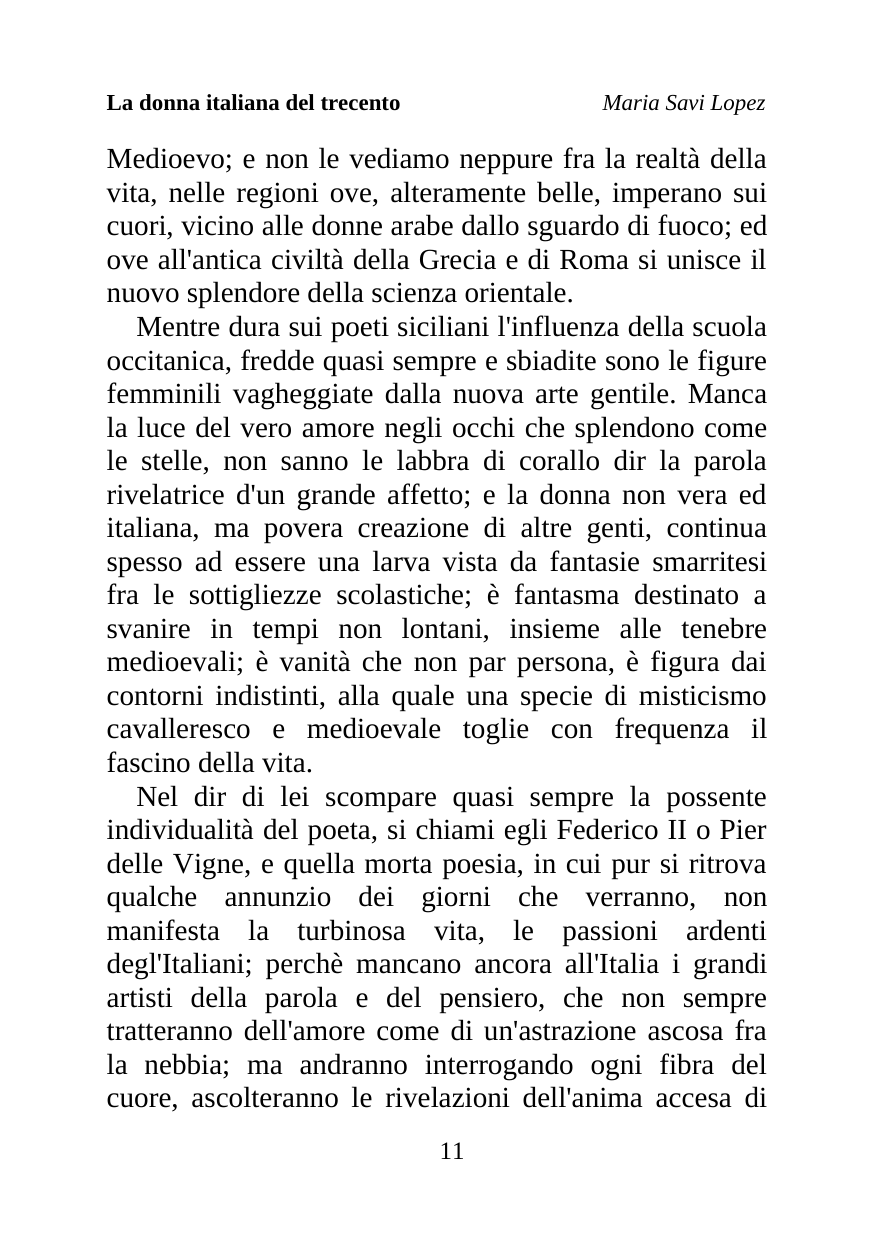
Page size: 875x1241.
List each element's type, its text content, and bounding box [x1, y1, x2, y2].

text Medioevo; e non le vediamo neppure fra la realtà della vita, nelle regioni ove, alteramente belle, imperano sui cuori, vicino alle donne arabe dallo sguardo di fuoco; ed ove all'antica civiltà della Grecia e di Roma si unisce il nuovo splendore della scienza orientale. [106, 141, 768, 309]
text Mentre dura sui poeti siciliani l'influenza della scuola occitanica, fredde quasi sempre e sbiadite sono le figure femminili vagheggiate dalla nuova arte gentile. Manca la luce del vero amore negli occhi che splendono come le stelle, non sanno le labbra di corallo dir la parola rivelatrice d'un grande affetto; e la donna non vera ed italiana, ma povera creazione di altre genti, continua spesso ad essere una larva vista da fantasie smarritesi fra le sottigliezze scolastiche; è fantasma destinato a svanire in tempi non lontani, insieme alle tenebre medioevali; è vanità che non par persona, è figura dai contorni indistinti, alla quale una specie di misticismo cavalleresco e medioevale toglie con frequenza il fascino della vita. [106, 309, 768, 779]
text Nel dir di lei scompare quasi sempre la possente individualità del poeta, si chiami egli Federico II o Pier delle Vigne, e quella morta poesia, in cui pur si ritrova qualche annunzio dei giorni che verranno, non manifesta la turbinosa vita, le passioni ardenti degl'Italiani; perchè mancano ancora all'Italia i grandi artisti della parola e del pensiero, che non sempre tratteranno dell'amore come di un'astrazione ascosa fra la nebbia; ma andranno interrogando ogni fibra del cuore, ascolteranno le rivelazioni dell'anima accesa di [106, 779, 768, 1114]
